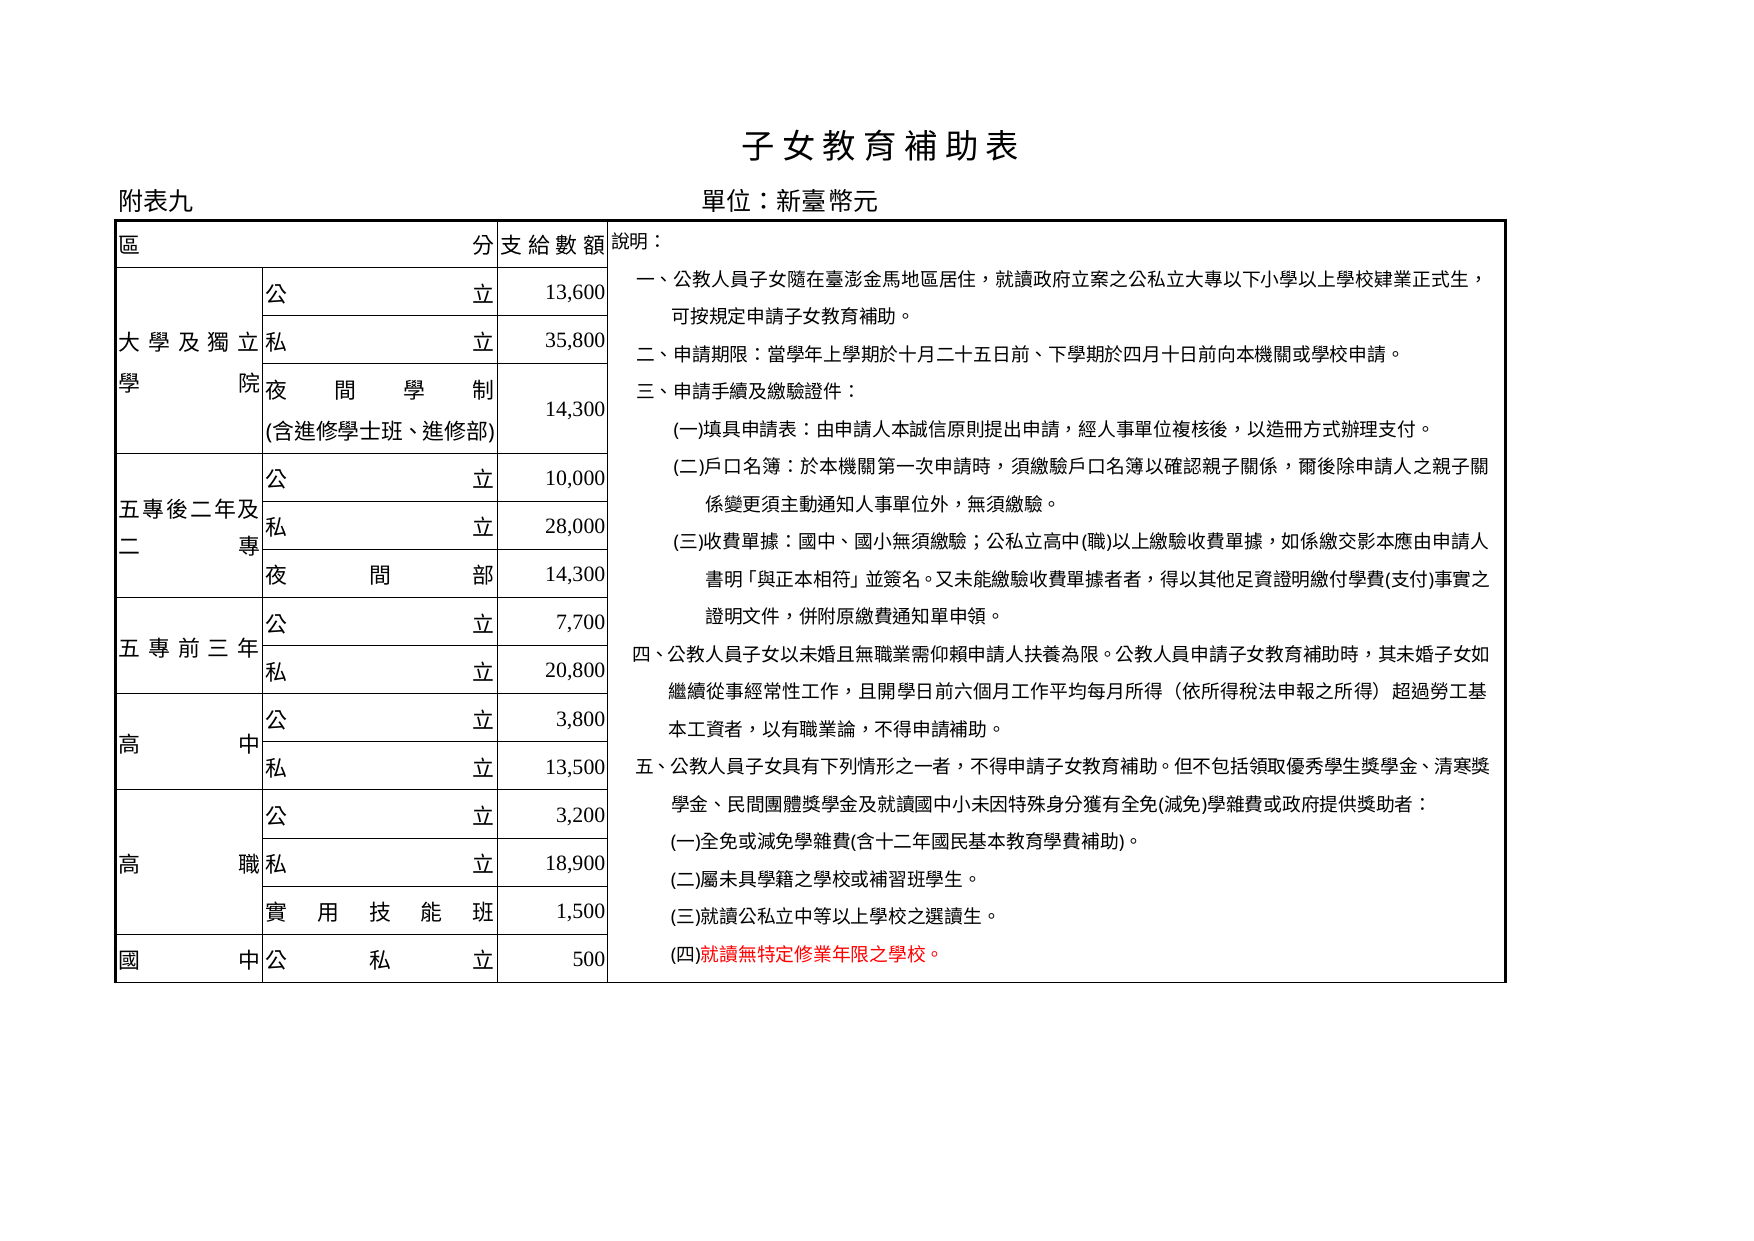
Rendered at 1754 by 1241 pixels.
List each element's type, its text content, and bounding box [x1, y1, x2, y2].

table_cell 28,000 [498, 502, 607, 549]
table_cell 14,300 [498, 364, 607, 452]
table_cell 大學及獨立 學院 [117, 268, 262, 452]
table_cell 高中 [117, 694, 262, 789]
table_cell 公私立 [263, 935, 497, 982]
table_cell 公立 [263, 268, 497, 315]
table_cell 500 [498, 935, 607, 982]
text 子 女 教 育 補 助 表 [118, 106, 1642, 181]
table_cell 公立 [263, 790, 497, 837]
text 附表九 單位：新臺幣元 [118, 181, 1642, 219]
table_cell 公立 [263, 694, 497, 741]
table_header 區分 [117, 222, 497, 267]
table_cell 公立 [263, 454, 497, 501]
table_cell 公立 [263, 598, 497, 645]
table_cell 私立 [263, 502, 497, 549]
table_cell 實用技能班 [263, 887, 497, 934]
table_cell 高職 [117, 790, 262, 934]
table_cell 1,500 [498, 887, 607, 934]
table_cell 20,800 [498, 646, 607, 693]
table_cell 夜間部 [263, 550, 497, 597]
table_cell 13,500 [498, 742, 607, 789]
table_cell 35,800 [498, 316, 607, 363]
table_cell 14,300 [498, 550, 607, 597]
table_cell 7,700 [498, 598, 607, 645]
table_cell 私立 [263, 839, 497, 886]
table_cell 五專前三年 [117, 598, 262, 693]
table_header 說明： 一、公教人員子女隨在臺澎金馬地區居住，就讀政府立案之公私立大專以下小學以上學校肄業正式生，可按規定申請子女教育補助。 二、申請期限：當學年上學期於十月二十五日前、下學期於四月十日前向本機關或學校申請。 三、申請手續及繳驗證件： (一)填具申請表：由申請人本誠信原則提出申請，經人事單位複核後，以造冊方式辦理支付。 (二)戶口名簿：於本機關第一次申請時，須繳驗戶口名簿以確認親子關係，爾後除申請人之親子關係變更須主動通知人事單位外，無須繳驗。 (三)收費單據：國中、國小無須繳驗；公私立高中(職)以上繳驗收費單據，如係繳交影本應由申請人書明「與正本相符」並簽名。又未能繳驗收費單據者者，得以其他足資證明繳付學費(支付)事實之證明文件，併附原繳費通知單申領。 四、公教人員子女以未婚且無職業需仰賴申請人扶養為限。公教人員申請子女教育補助時，其未婚子女如繼續從事經常性工作，且開學日前六個月工作平均每月所得（依所得稅法申報之所得）超過勞工基本工資者，以有職業論，不得申請補助。 五、公教人員子女具有下列情形之一者，不得申請子女教育補助。但不包括領取優秀學生獎學金、清寒獎學金、民間團體獎學金及就讀國中小未因特殊身分獲有全免(減免)學雜費或政府提供獎助者： (一)全免或減免學雜費(含十二年國民基本教育學費補助)。 (二)屬未具學籍之學校或補習班學生。 (三)就讀公私立中等以上學校之選讀生。 (四)就讀無特定修業年限之學校。 (五)已獲有軍公教遺族就學費用優待條例享有公費、減免學雜費之優待。 (六)已領取其他政府提供之獎(補)助。 六、公教人員子女除就讀國中小未因特殊身分全免(減免)學雜費及政府提供獎助者，依表訂數額申請子女教育補助外，其實際繳納之學雜費低於子女教育補助表訂數額者，僅得申請補助其實際繳納數額。 七、公教人員請領子女教育補助，應以在職期間其子女已完成當學期註冊手續為要件。其申請以各級學校所規定之修業年限為準。如有轉學、轉系、重考、留級、重修情形，其於同一學制重複就讀之年級，不再補助。又畢業後再考入相同學制學校就讀者，不得請領。 八、夫妻同為公教人員者，其子女教育補助應自行協調由一方申領。 九、因案停職人員，在停職期間發生可請領子女教育補助之事實，得於復職後三個月內依規定向本機關或學校申請補發。其數額應依事實發生時之規定計算。 十、公教人員子女就讀公私立高中（職） 者，其子女 教育補助應按公私立 數額支給。 [608, 222, 1504, 982]
table_cell 13,600 [498, 268, 607, 315]
table_cell 私立 [263, 316, 497, 363]
table_cell 18,900 [498, 839, 607, 886]
table_cell 五專後二年及二專 [117, 454, 262, 597]
table_cell 私立 [263, 742, 497, 789]
table_cell 10,000 [498, 454, 607, 501]
table_cell 3,800 [498, 694, 607, 741]
table_cell 夜間學制 (含進修學士班、進修部) [263, 364, 497, 452]
table_cell 私立 [263, 646, 497, 693]
table_header 支給數額 [498, 222, 607, 267]
table_cell 國中 [117, 935, 262, 982]
table_cell 3,200 [498, 790, 607, 837]
